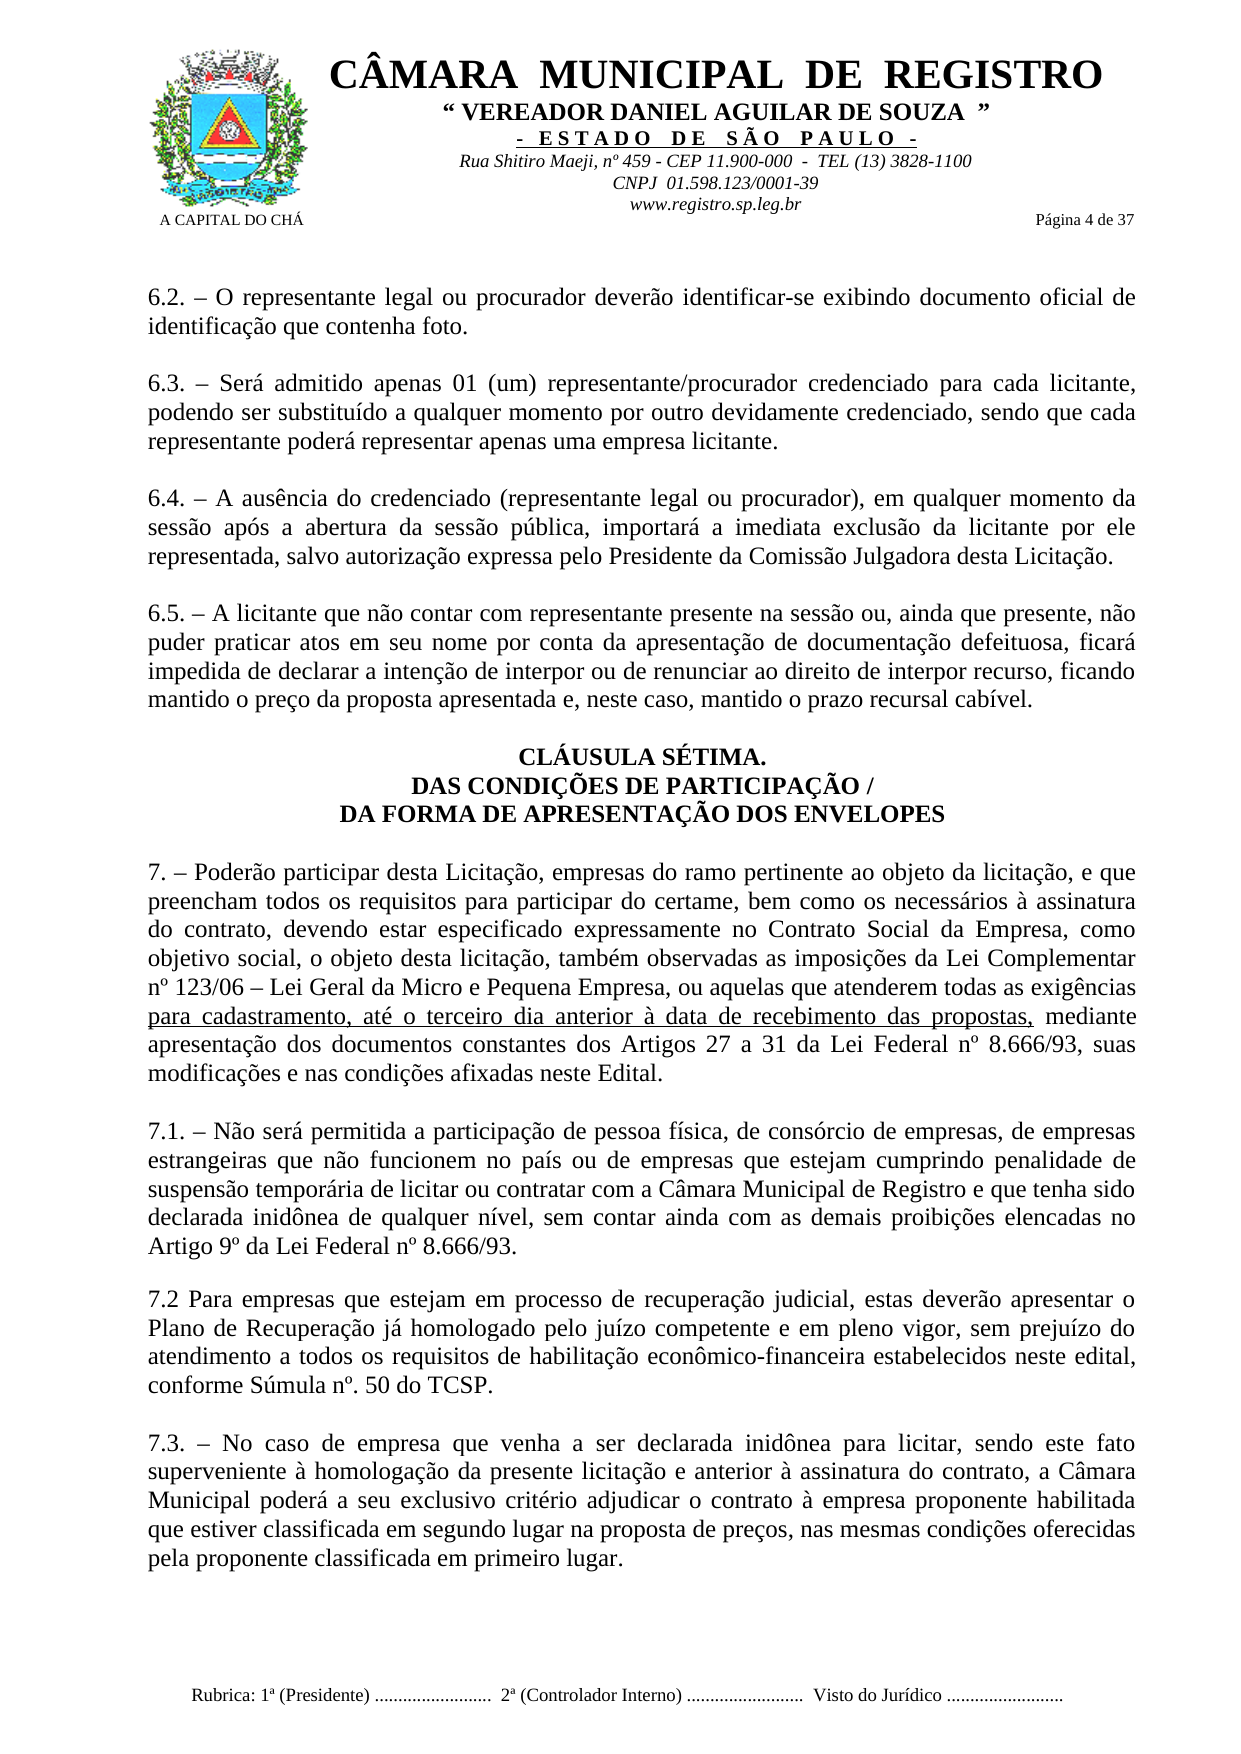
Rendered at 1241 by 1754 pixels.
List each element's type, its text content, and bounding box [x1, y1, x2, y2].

text DAS CONDIÇÕES DE PARTICIPAÇÃO / [148, 771, 1137, 799]
text 6.2. – O representante legal ou procurador deverão identificar-se exibindo documento oficial de identificação que contenha foto. [148, 282, 1137, 339]
text 7.3. – No caso de empresa que venha a ser declarada inidônea para licitar, sendo este fato superveniente à homologação da presente licitação e anterior à assinatura do contrato, a Câmara Municipal poderá a seu exclusivo critério adjudicar o contrato à empresa proponente habilitada que estiver classificada em segundo lugar na proposta de preços, nas mesmas condições oferecidas pela proponente classificada em primeiro lugar. [148, 1428, 1137, 1571]
text CLÁUSULA SÉTIMA. [148, 742, 1137, 771]
text 6.5. – A licitante que não contar com representante presente na sessão ou, ainda que presente, não puder praticar atos em seu nome por conta da apresentação de documentação defeituosa, ficará impedida de declarar a intenção de interpor ou de renunciar ao direito de interpor recurso, ficando mantido o preço da proposta apresentada e, neste caso, mantido o prazo recursal cabível. [148, 598, 1137, 713]
text 7.1. – Não será permitida a participação de pessoa física, de consórcio de empresas, de empresas estrangeiras que não funcionem no país ou de empresas que estejam cumprindo penalidade de suspensão temporária de licitar ou contratar com a Câmara Municipal de Registro e que tenha sido declarada inidônea de qualquer nível, sem contar ainda com as demais proibições elencadas no Artigo 9º da Lei Federal nº 8.666/93. [148, 1116, 1137, 1260]
text 7. – Poderão participar desta Licitação, empresas do ramo pertinente ao objeto da licitação, e que preencham todos os requisitos para participar do certame, bem como os necessários à assinatura do contrato, devendo estar especificado expressamente no Contrato Social da Empresa, como objetivo social, o objeto desta licitação, também observadas as imposições da Lei Complementar nº 123/06 – Lei Geral da Micro e Pequena Empresa, ou aquelas que atenderem todas as exigências para cadastramento, até o terceiro dia anterior à data de recebimento das propostas, mediante apresentação dos documentos constantes dos Artigos 27 a 31 da Lei Federal nº 8.666/93, suas modificações e nas condições afixadas neste Edital. [148, 857, 1137, 1087]
text DA FORMA DE APRESENTAÇÃO DOS ENVELOPES [148, 799, 1137, 828]
text 7.2 Para empresas que estejam em processo de recuperação judicial, estas deverão apresentar o Plano de Recuperação já homologado pelo juízo competente e em pleno vigor, sem prejuízo do atendimento a todos os requisitos de habilitação econômico-financeira estabelecidos neste edital, conforme Súmula nº. 50 do TCSP. [148, 1284, 1137, 1399]
text 6.4. – A ausência do credenciado (representante legal ou procurador), em qualquer momento da sessão após a abertura da sessão pública, importará a imediata exclusão da licitante por ele representada, salvo autorização expressa pelo Presidente da Comissão Julgadora desta Licitação. [148, 483, 1137, 569]
text 6.3. – Será admitido apenas 01 (um) representante/procurador credenciado para cada licitante, podendo ser substituído a qualquer momento por outro devidamente credenciado, sendo que cada representante poderá representar apenas uma empresa licitante. [148, 368, 1137, 454]
